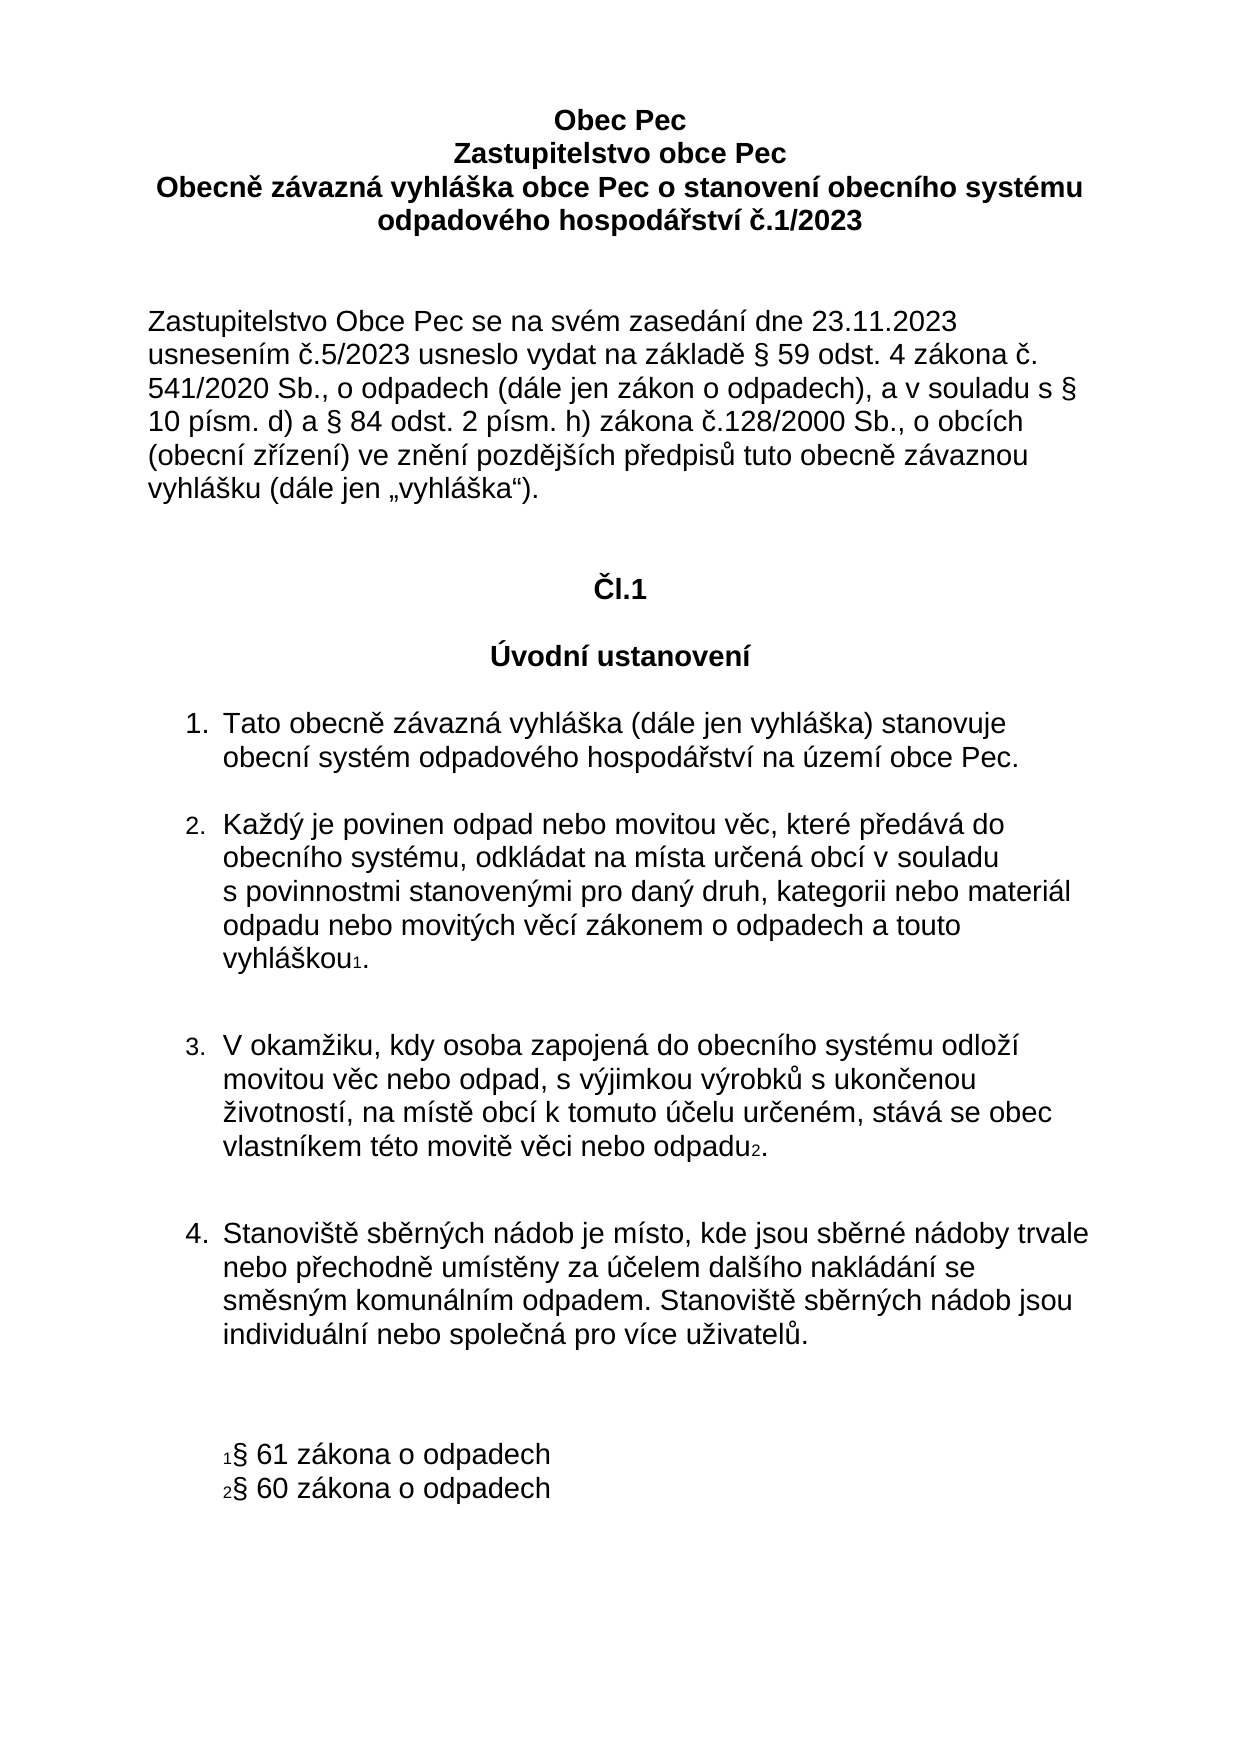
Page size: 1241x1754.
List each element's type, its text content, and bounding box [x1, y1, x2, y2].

text 2§ 60 zákona o odpadech [223, 1471, 1093, 1504]
list V okamžiku, kdy osoba zapojená do obecního systému odloží movitou věc nebo odpad, s výjimkou výrobků s ukončenou životností, na místě obcí k tomuto účelu určeném, stává se obec vlastníkem této movitě věci nebo odpadu2. [185, 1028, 1093, 1162]
text Zastupitelstvo Obce Pec se na svém zasedání dne 23.11.2023 usnesením č.5/2023 usneslo vydat na základě § 59 odst. 4 zákona č. 541/2020 Sb., o odpadech (dále jen zákon o odpadech), a v souladu s § 10 písm. d) a § 84 odst. 2 písm. h) zákona č.128/2000 Sb., o obcích (obecní zřízení) ve znění pozdějších předpisů tuto obecně závaznou vyhlášku (dále jen „vyhláška“). [148, 304, 1093, 505]
text Obec Pec [148, 102, 1093, 136]
list Stanoviště sběrných nádob je místo, kde jsou sběrné nádoby trvale nebo přechodně umístěny za účelem dalšího nakládání se směsným komunálním odpadem. Stanoviště sběrných nádob jsou individuální nebo společná pro více uživatelů. [185, 1216, 1093, 1350]
list Tato obecně závazná vyhláška (dále jen vyhláška) stanovuje obecní systém odpadového hospodářství na území obce Pec. [185, 706, 1093, 773]
text Úvodní ustanovení [148, 639, 1093, 673]
list Každý je povinen odpad nebo movitou věc, které předává do obecního systému, odkládat na místa určená obcí v souladu s povinnostmi stanovenými pro daný druh, kategorii nebo materiál odpadu nebo movitých věcí zákonem o odpadech a touto vyhláškou1. [185, 807, 1093, 974]
text Zastupitelstvo obce Pec [148, 136, 1093, 169]
text Čl.1 [148, 572, 1093, 606]
text Obecně závazná vyhláška obce Pec o stanovení obecního systému odpadového hospodářství č.1/2023 [148, 169, 1093, 237]
text 1§ 61 zákona o odpadech [223, 1437, 1093, 1471]
